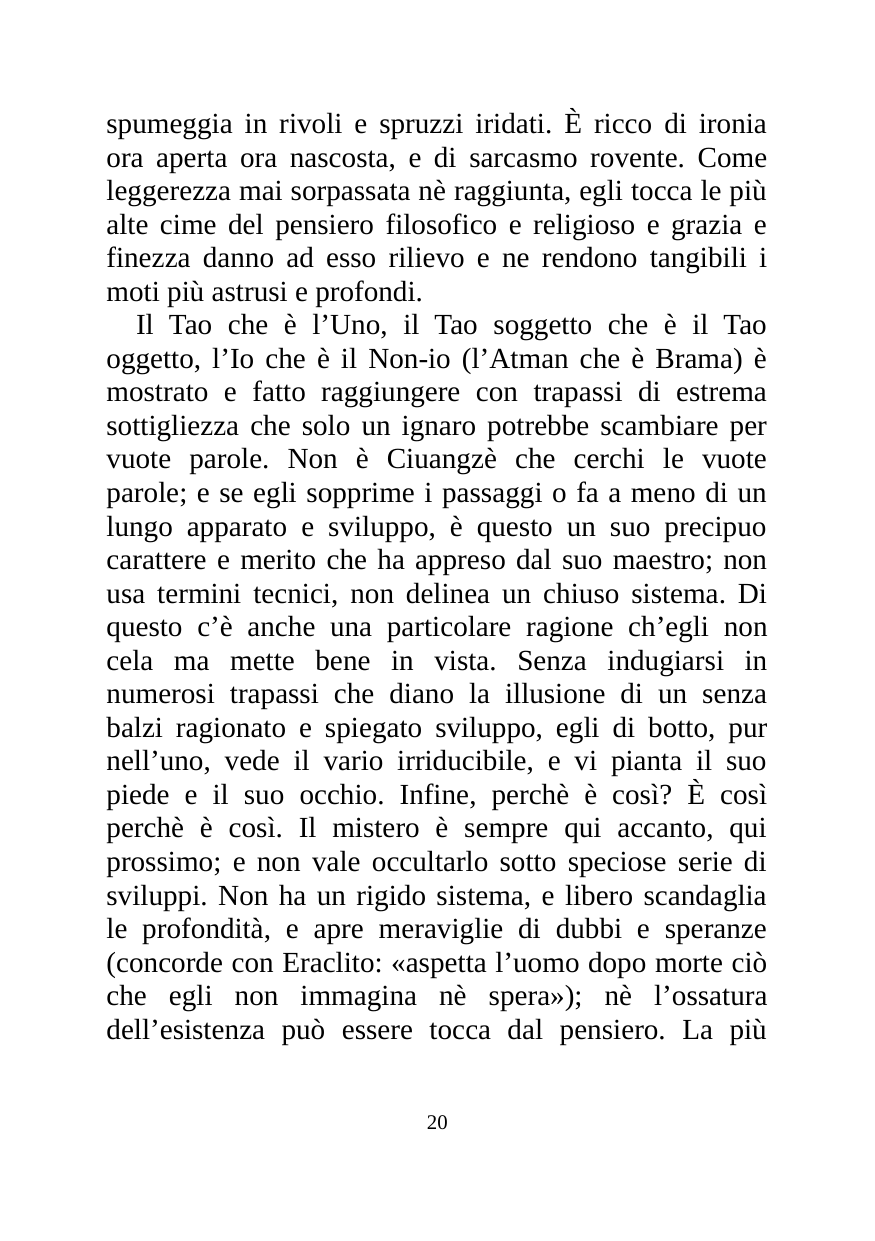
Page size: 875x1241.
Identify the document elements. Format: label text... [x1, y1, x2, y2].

text Il Tao che è l’Uno, il Tao soggetto che è il Tao oggetto, l’Io che è il Non-io (l’Atman che è Brama) è mostrato e fatto raggiungere con trapassi di estrema sottigliezza che solo un ignaro potrebbe scambiare per vuote parole. Non è Ciuangzè che cerchi le vuote parole; e se egli sopprime i passaggi o fa a meno di un lungo apparato e sviluppo, è questo un suo precipuo carattere e merito che ha appreso dal suo maestro; non usa termini tecnici, non delinea un chiuso sistema. Di questo c’è anche una particolare ragione ch’egli non cela ma mette bene in vista. Senza indugiarsi in numerosi trapassi che diano la illusione di un senza balzi ragionato e spiegato sviluppo, egli di botto, pur nell’uno, vede il vario irriducibile, e vi pianta il suo piede e il suo occhio. Infine, perchè è così? È così perchè è così. Il mistero è sempre qui accanto, qui prossimo; e non vale occultarlo sotto speciose serie di sviluppi. Non ha un rigido sistema, e libero scandaglia le profondità, e apre meraviglie di dubbi e speranze (concorde con Eraclito: «aspetta l’uomo dopo morte ciò che egli non immagina nè spera»); nè l’ossatura dell’esistenza può essere tocca dal pensiero. La più [106, 307, 768, 1045]
text spumeggia in rivoli e spruzzi iridati. È ricco di ironia ora aperta ora nascosta, e di sarcasmo rovente. Come leggerezza mai sorpassata nè raggiunta, egli tocca le più alte cime del pensiero filosofico e religioso e grazia e finezza danno ad esso rilievo e ne rendono tangibili i moti più astrusi e profondi. [106, 106, 768, 307]
